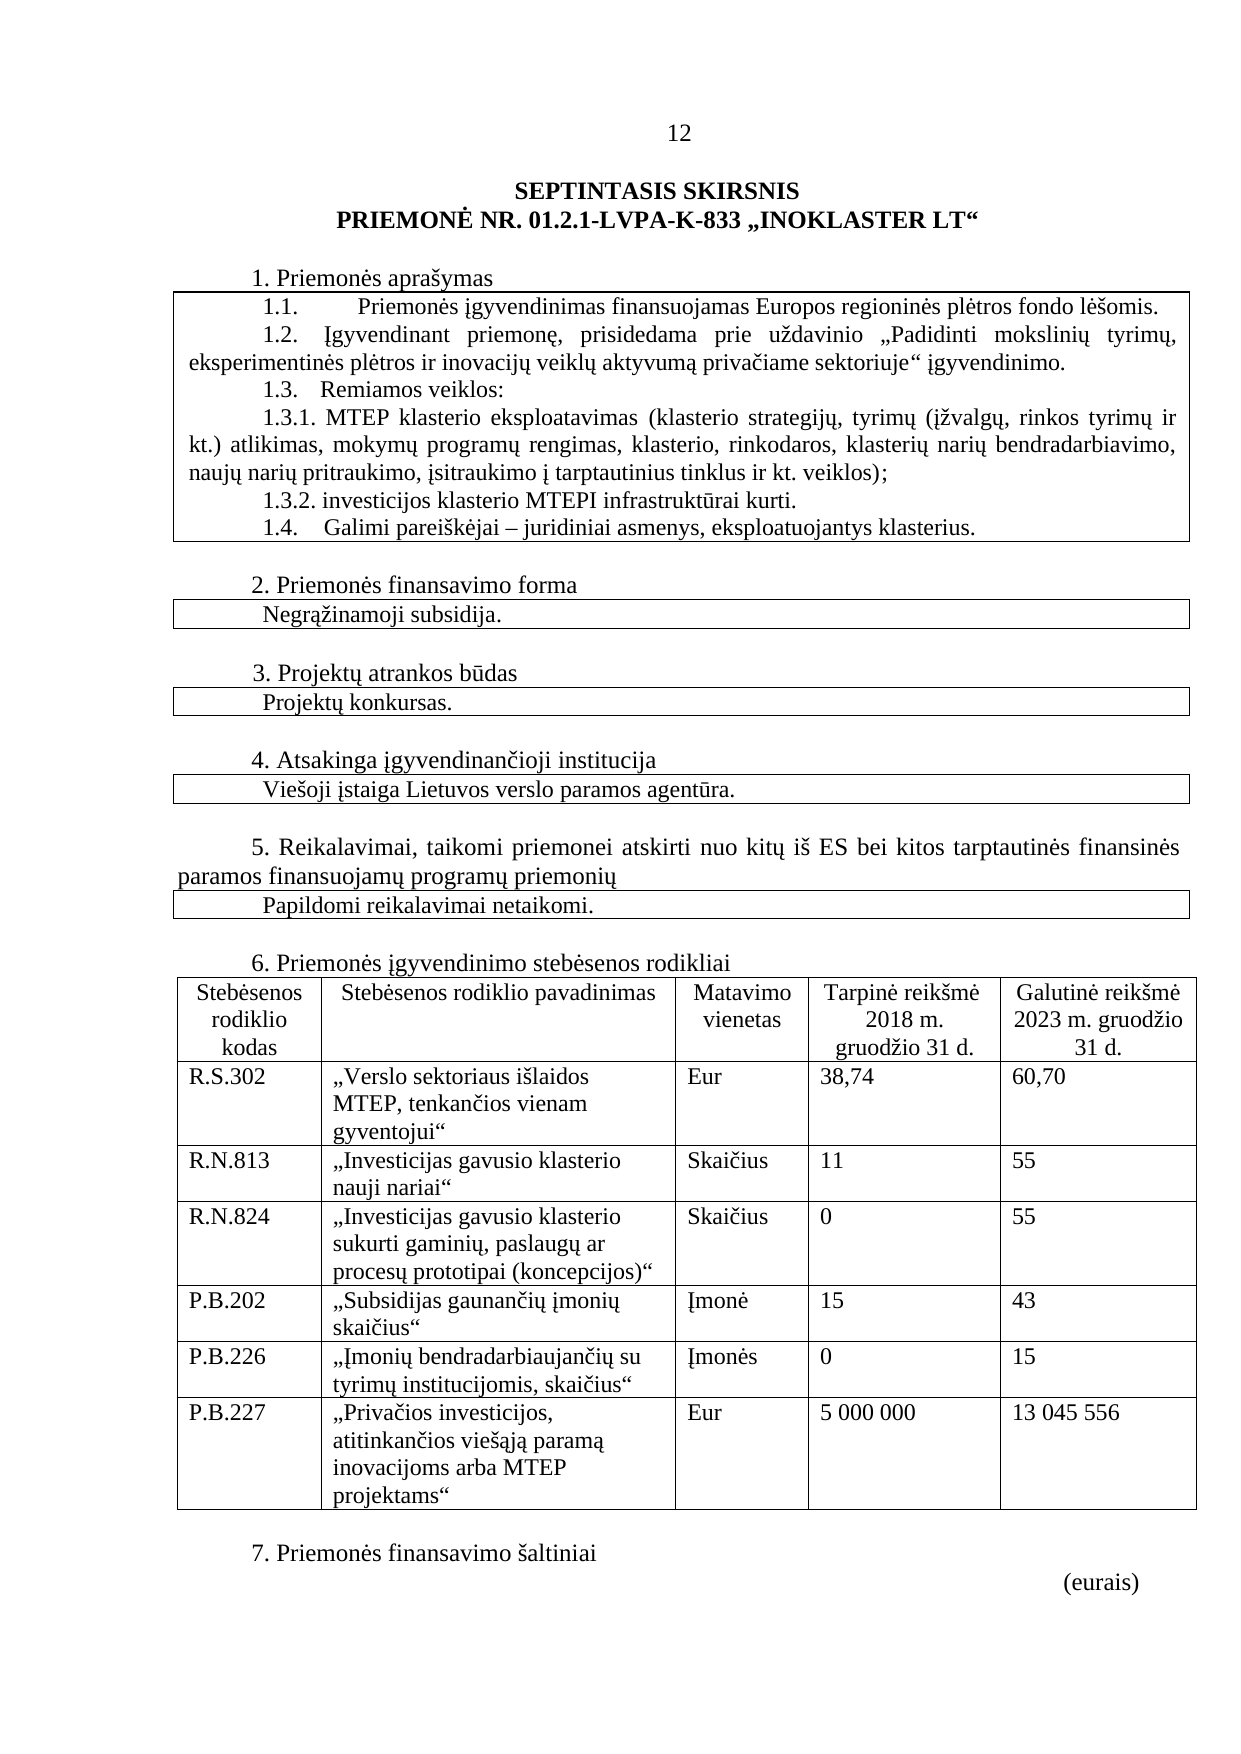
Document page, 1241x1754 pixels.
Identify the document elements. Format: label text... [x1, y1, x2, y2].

text 5. Reikalavimai, taikomi priemonei atskirti nuo kitų iš ES bei kitos tarptautinės finansinės paramos finansuojamų programų priemonių [177, 832, 1181, 890]
table_cell 55 [1001, 1202, 1196, 1285]
table_cell 5 000 000 [809, 1398, 1000, 1509]
table_cell „Įmonių bendradarbiaujančių su tyrimų institucijomis, skaičius“ [322, 1342, 675, 1397]
text 3. Projektų atrankos būdas [252, 658, 1181, 687]
table_cell Eur [676, 1398, 808, 1509]
text 4. Atsakinga įgyvendinančioji institucija [177, 745, 1181, 774]
table_header Tarpinė reikšmė 2018 m. gruodžio 31 d. [809, 978, 1000, 1061]
table_cell 0 [809, 1202, 1000, 1285]
table_cell R.N.824 [178, 1202, 321, 1285]
table_cell Skaičius [676, 1146, 808, 1201]
table_cell „Investicijas gavusio klasterio nauji nariai“ [322, 1146, 675, 1201]
table_cell 60,70 [1001, 1062, 1196, 1144]
table_header 1.1. Priemonės įgyvendinimas finansuojamas Europos regioninės plėtros fondo lėšomis. [174, 293, 1189, 320]
table_cell P.B.202 [178, 1286, 321, 1341]
text 2. Priemonės finansavimo forma [251, 571, 1181, 599]
table_cell „Privačios investicijos, atitinkančios viešąją paramą inovacijoms arba MTEP projektams“ [322, 1398, 675, 1509]
table_cell 1.4. Galimi pareiškėjai – juridiniai asmenys, eksploatuojantys klasterius. [174, 513, 1189, 541]
table_cell 15 [1001, 1342, 1196, 1397]
table_cell 15 [809, 1286, 1000, 1341]
table_cell R.S.302 [178, 1062, 321, 1144]
table_header Viešoji įstaiga Lietuvos verslo paramos agentūra. [174, 775, 1189, 802]
table_cell Skaičius [676, 1202, 808, 1285]
table_header Matavimo vienetas [676, 978, 808, 1061]
table_cell „Investicijas gavusio klasterio sukurti gaminių, paslaugų ar procesų prototipai (koncepcijos)“ [322, 1202, 675, 1285]
table_cell Įmonės [676, 1342, 808, 1397]
table_header Galutinė reikšmė 2023 m. gruodžio 31 d. [1001, 978, 1196, 1061]
table_cell 11 [809, 1146, 1000, 1201]
table_cell 0 [809, 1342, 1000, 1397]
table_cell 38,74 [809, 1062, 1000, 1144]
table_header Projektų konkursas. [174, 688, 1189, 715]
table_cell „Verslo sektoriaus išlaidos MTEP, tenkančios vienam gyventojui“ [322, 1062, 675, 1144]
text SEPTINTASIS SKIRSNIS [177, 176, 1137, 205]
text 7. Priemonės finansavimo šaltiniai [177, 1538, 1181, 1567]
text PRIEMONĖ NR. 01.2.1-LVPA-K-833 „INOKLASTER LT“ [177, 205, 1137, 234]
table_header Stebėsenos rodiklio pavadinimas [322, 978, 675, 1061]
table_cell 1.3. Remiamos veiklos: 1.3.1. MTEP klasterio eksploatavimas (klasterio strategijų, tyrimų (įžvalgų, rinkos tyrimų ir kt.) atlikimas, mokymų programų rengimas, klasterio, rinkodaros, klasterių narių bendradarbiavimo, naujų narių pritraukimo, įsitraukimo į tarptautinius tinklus ir kt. veiklos); 1.3.2. investicijos klasterio MTEPI infrastruktūrai kurti. [174, 375, 1189, 513]
table_cell Eur [676, 1062, 808, 1144]
text 1. Priemonės aprašymas [244, 263, 1181, 291]
table_cell 55 [1001, 1146, 1196, 1201]
table_cell P.B.227 [178, 1398, 321, 1509]
table_cell „Subsidijas gaunančių įmonių skaičius“ [322, 1286, 675, 1341]
table_cell P.B.226 [178, 1342, 321, 1397]
table_cell R.N.813 [178, 1146, 321, 1201]
text (eurais) [177, 1567, 1181, 1596]
table_cell Įmonė [676, 1286, 808, 1341]
table_header Stebėsenos rodiklio kodas [178, 978, 321, 1061]
table_header Papildomi reikalavimai netaikomi. [174, 891, 1189, 918]
table_header Negrąžinamoji subsidija. [174, 600, 1189, 628]
table_cell 13 045 556 [1001, 1398, 1196, 1509]
table_cell 1.2. Įgyvendinant priemonę, prisidedama prie uždavinio „Padidinti mokslinių tyrimų, eksperimentinės plėtros ir inovacijų veiklų aktyvumą privačiame sektoriuje“ įgyvendinimo. [174, 320, 1189, 375]
table_cell 43 [1001, 1286, 1196, 1341]
text 6. Priemonės įgyvendinimo stebėsenos rodikliai [177, 948, 1181, 977]
